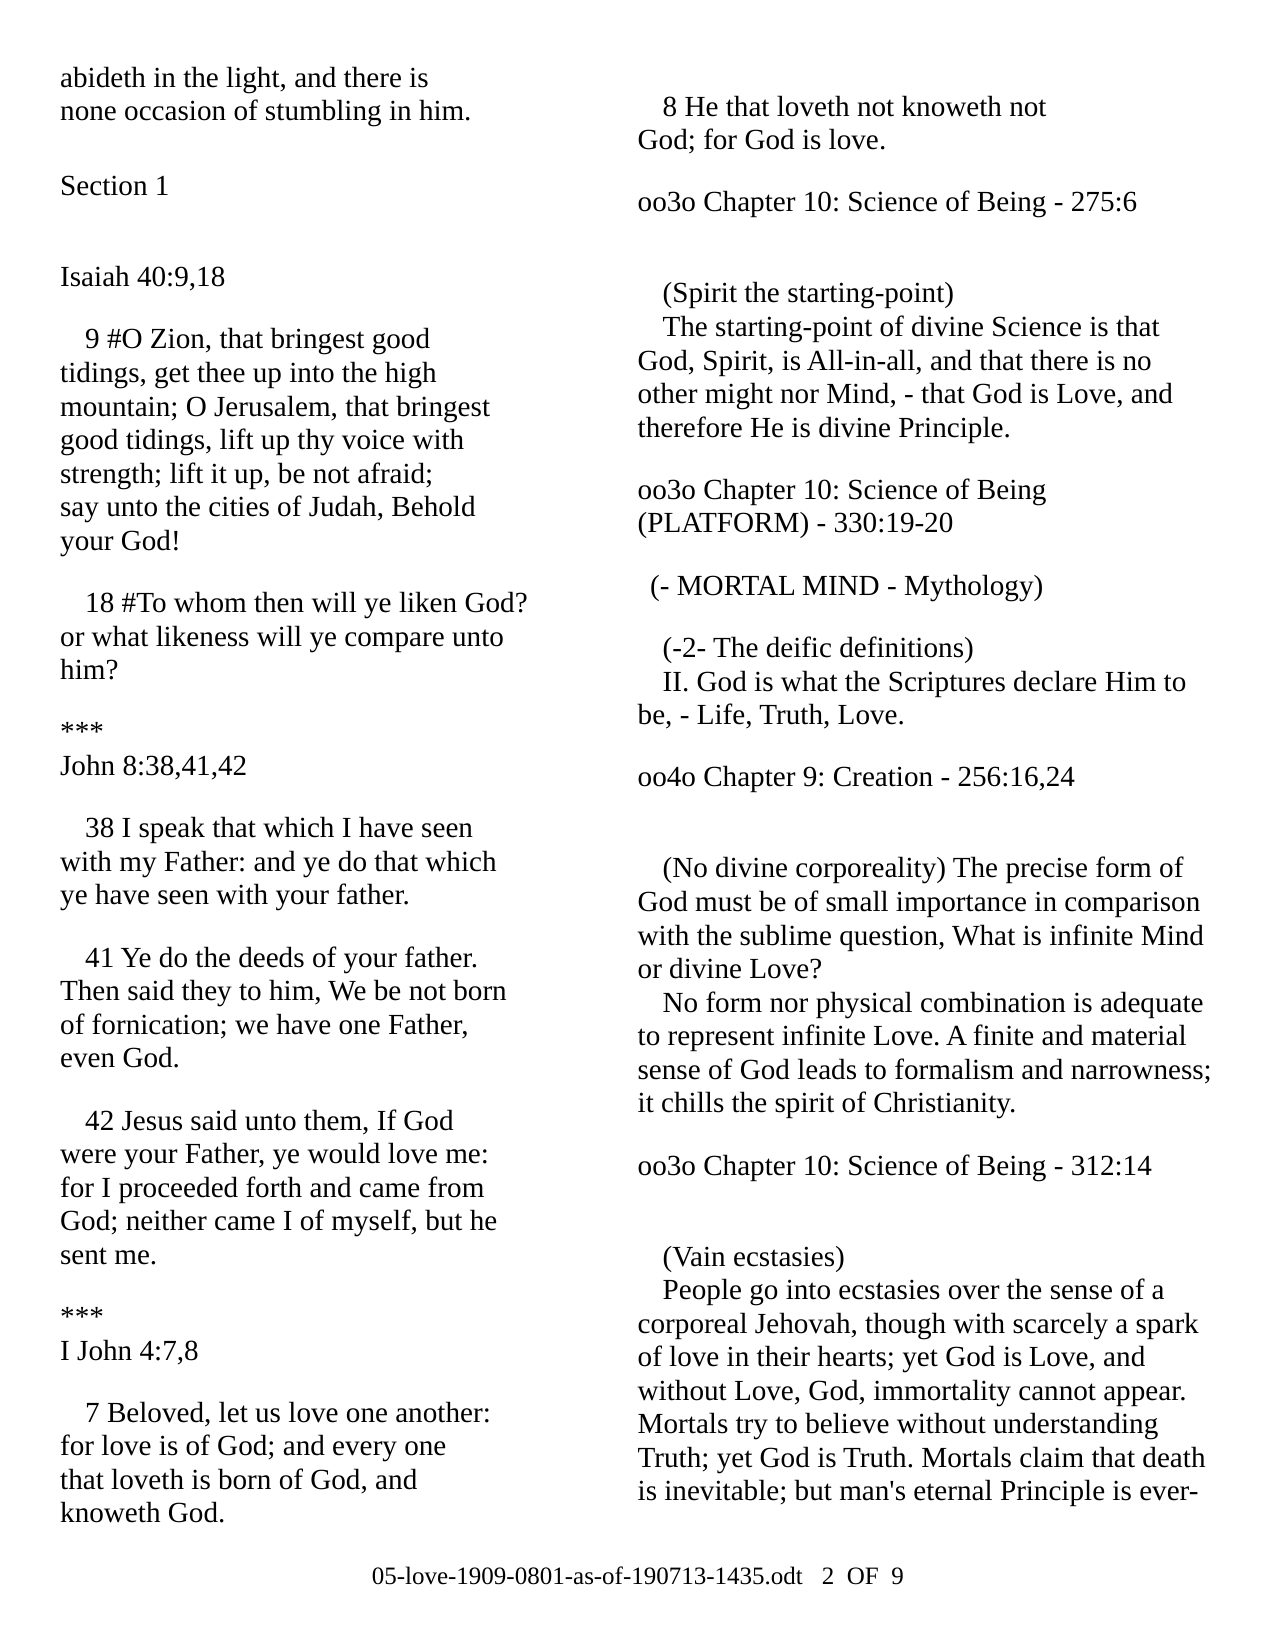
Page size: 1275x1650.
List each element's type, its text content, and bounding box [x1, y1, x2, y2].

text Section 1 [60, 168, 637, 202]
text abideth in the light, and there is none occasion of stumbling in him. [60, 60, 637, 127]
text Isaiah 40:9,18 9 #O Zion, that bringest good tidings, get thee up into the high mountain; O Jerusalem, that bringest good tidings, lift up thy voice with strength; lift it up, be not afraid; say unto the cities of Judah, Behold your God! 18 #To whom then will ye liken God? or what likeness will ye compare unto him? *** John 8:38,41,42 38 I speak that which I have seen with my Father: and ye do that which ye have seen with your father. 41 Ye do the deeds of your father. Then said they to him, We be not born of fornication; we have one Father, even God. 42 Jesus said unto them, If God were your Father, ye would love me: for I proceeded forth and came from God; neither came I of myself, but he sent me. *** I John 4:7,8 7 Beloved, let us love one another: for love is of God; and every one that loveth is born of God, and knoweth God. 8 He that loveth not knoweth not God; for God is love. oo3o Chapter 10: Science of Being - 275:6 (Spirit the starting-point) The starting-point of divine Science is that God, Spirit, is All-in-all, and that there is no other might nor Mind, - that God is Love, and therefore He is divine Principle. oo3o Chapter 10: Science of Being (PLATFORM) - 330:19-20 (- MORTAL MIND - Mythology) (-2- The deific definitions) II. God is what the Scriptures declare Him to be, - Life, Truth, Love. oo4o Chapter 9: Creation - 256:16,24 (No divine corporeality) The precise form of God must be of small importance in comparison with the sublime question, What is infinite Mind or divine Love? No form nor physical combination is adequate to represent infinite Love. A finite and material sense of God leads to formalism and narrowness; it chills the spirit of Christianity. oo3o Chapter 10: Science of Being - 312:14 (Vain ecstasies) People go into ecstasies over the sense of a corporeal Jehovah, though with scarcely a spark of love in their hearts; yet God is Love, and without Love, God, immortality cannot appear. Mortals try to believe without understanding Truth; yet God is Truth. Mortals claim that death is inevitable; but man's eternal Principle is ever-present Life. Mortals believe in a finite personal God; while God is infinite Love, which must be unlimited. [60, 60, 1215, 1529]
